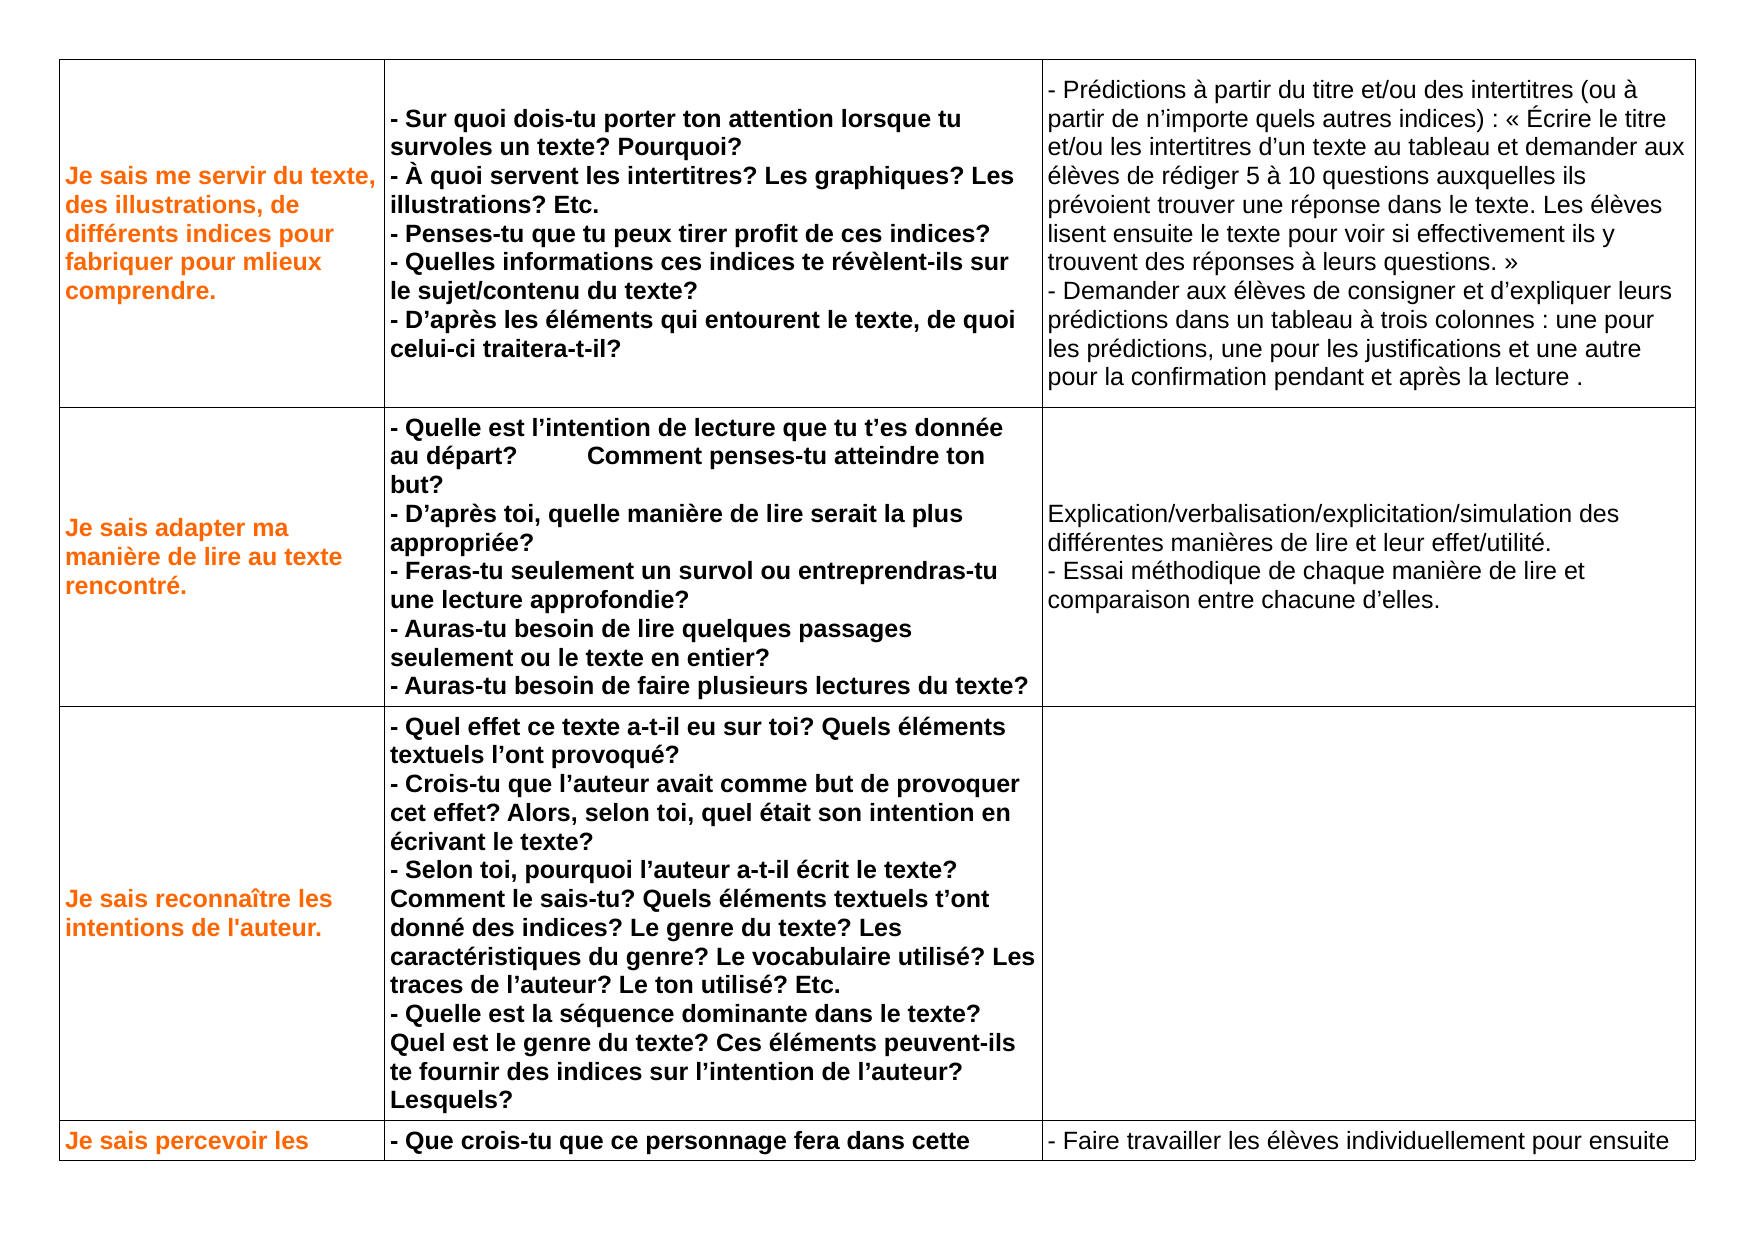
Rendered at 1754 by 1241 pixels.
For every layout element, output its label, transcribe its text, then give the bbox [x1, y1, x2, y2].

table_header - Sur quoi dois-tu porter ton attention lorsque tu survoles un texte? Pourquoi? - À quoi servent les intertitres? Les graphiques? Les illustrations? Etc. - Penses-tu que tu peux tirer profit de ces indices? - Quelles informations ces indices te révèlent-ils sur le sujet/contenu du texte? - D’après les éléments qui entourent le texte, de quoi celui-ci traitera-t-il? [385, 60, 1042, 407]
table_cell Je sais reconnaître les intentions de l'auteur. [60, 707, 384, 1120]
table_cell Explication/verbalisation/explicitation/simulation des différentes manières de lire et leur effet/utilité. - Essai méthodique de chaque manière de lire et comparaison entre chacune d’elles. [1043, 408, 1695, 706]
table_cell Je sais percevoir les [60, 1121, 384, 1160]
table_header Je sais me servir du texte, des illustrations, de différents indices pour fabriquer pour mlieux comprendre. [60, 60, 384, 407]
table_cell - Que crois-tu que ce personnage fera dans cette [385, 1121, 1042, 1160]
table_cell - Quelle est l’intention de lecture que tu t’es donnée au départ? Comment penses-tu atteindre ton but? - D’après toi, quelle manière de lire serait la plus appropriée? - Feras-tu seulement un survol ou entreprendras-tu une lecture approfondie? - Auras-tu besoin de lire quelques passages seulement ou le texte en entier? - Auras-tu besoin de faire plusieurs lectures du texte? [385, 408, 1042, 706]
table_cell - Quel effet ce texte a-t-il eu sur toi? Quels éléments textuels l’ont provoqué? - Crois-tu que l’auteur avait comme but de provoquer cet effet? Alors, selon toi, quel était son intention en écrivant le texte? - Selon toi, pourquoi l’auteur a-t-il écrit le texte? Comment le sais-tu? Quels éléments textuels t’ont donné des indices? Le genre du texte? Les caractéristiques du genre? Le vocabulaire utilisé? Les traces de l’auteur? Le ton utilisé? Etc. - Quelle est la séquence dominante dans le texte? Quel est le genre du texte? Ces éléments peuvent-ils te fournir des indices sur l’intention de l’auteur? Lesquels? [385, 707, 1042, 1120]
table_header - Prédictions à partir du titre et/ou des intertitres (ou à partir de n’importe quels autres indices) : « Écrire le titre et/ou les intertitres d’un texte au tableau et demander aux élèves de rédiger 5 à 10 questions auxquelles ils prévoient trouver une réponse dans le texte. Les élèves lisent ensuite le texte pour voir si effectivement ils y trouvent des réponses à leurs questions. » - Demander aux élèves de consigner et d’expliquer leurs prédictions dans un tableau à trois colonnes : une pour les prédictions, une pour les justifications et une autre pour la confirmation pendant et après la lecture . [1043, 60, 1695, 407]
table_cell [1043, 707, 1695, 1120]
table_cell - Faire travailler les élèves individuellement pour ensuite [1043, 1121, 1695, 1160]
table_cell Je sais adapter ma manière de lire au texte rencontré. [60, 408, 384, 706]
